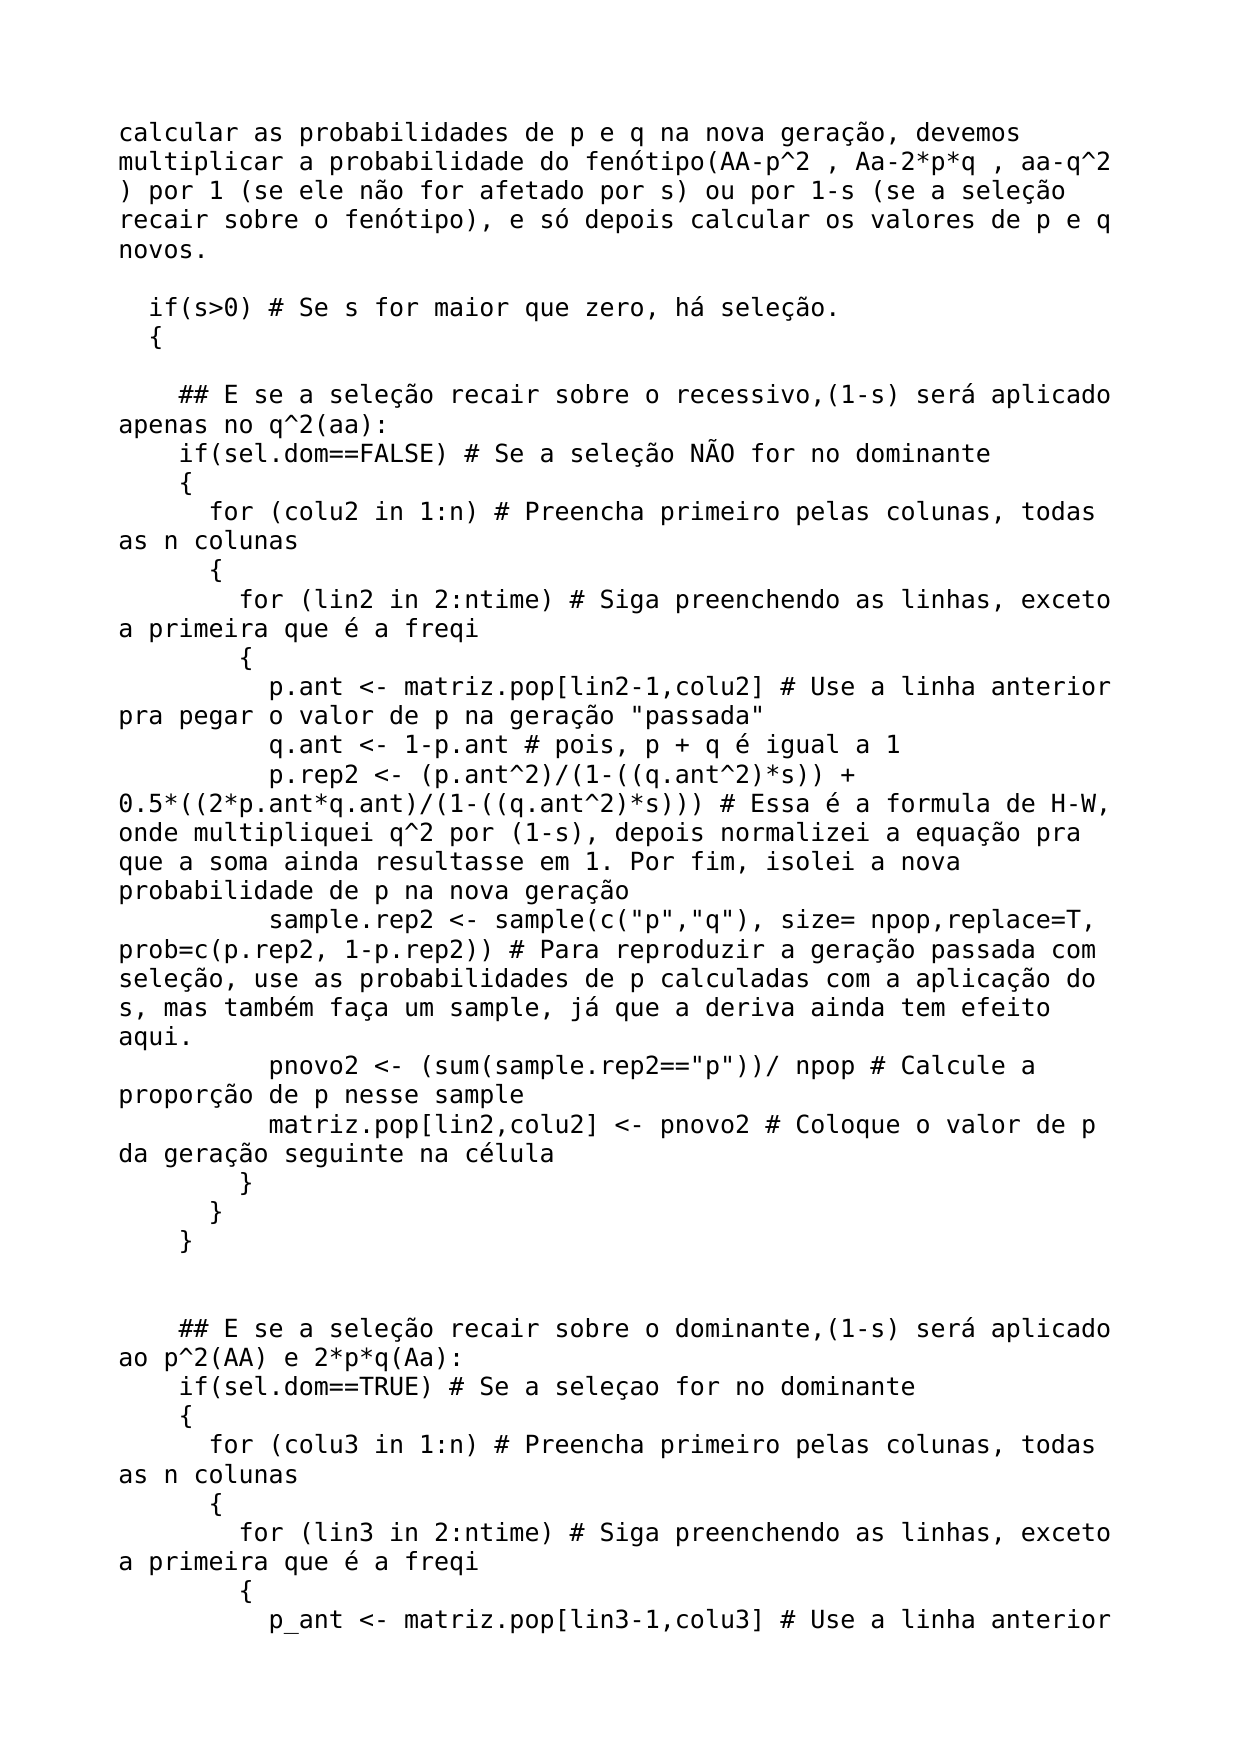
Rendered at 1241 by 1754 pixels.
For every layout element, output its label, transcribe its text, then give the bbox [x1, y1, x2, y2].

text calcular as probabilidades de p e q na nova geração, devemos multiplicar a probabilidade do fenótipo(AA-p^2 , Aa-2*p*q , aa-q^2 ) por 1 (se ele não for afetado por s) ou por 1-s (se a seleção recair sobre o fenótipo), e só depois calcular os valores de p e q novos. if(s>0) # Se s for maior que zero, há seleção. { ## E se a seleção recair sobre o recessivo,(1-s) será aplicado apenas no q^2(aa): if(sel.dom==FALSE) # Se a seleção NÃO for no dominante { for (colu2 in 1:n) # Preencha primeiro pelas colunas, todas as n colunas { for (lin2 in 2:ntime) # Siga preenchendo as linhas, exceto a primeira que é a freqi { p.ant <- matriz.pop[lin2-1,colu2] # Use a linha anterior pra pegar o valor de p na geração "passada" q.ant <- 1-p.ant # pois, p + q é igual a 1 p.rep2 <- (p.ant^2)/(1-((q.ant^2)*s)) + 0.5*((2*p.ant*q.ant)/(1-((q.ant^2)*s))) # Essa é a formula de H-W, onde multipliquei q^2 por (1-s), depois normalizei a equação pra que a soma ainda resultasse em 1. Por fim, isolei a nova probabilidade de p na nova geração sample.rep2 <- sample(c("p","q"), size= npop,replace=T, prob=c(p.rep2, 1-p.rep2)) # Para reproduzir a geração passada com seleção, use as probabilidades de p calculadas com a aplicação do s, mas também faça um sample, já que a deriva ainda tem efeito aqui. pnovo2 <- (sum(sample.rep2=="p"))/ npop # Calcule a proporção de p nesse sample matriz.pop[lin2,colu2] <- pnovo2 # Coloque o valor de p da geração seguinte na célula } } } ## E se a seleção recair sobre o dominante,(1-s) será aplicado ao p^2(AA) e 2*p*q(Aa): if(sel.dom==TRUE) # Se a seleçao for no dominante { for (colu3 in 1:n) # Preencha primeiro pelas colunas, todas as n colunas { for (lin3 in 2:ntime) # Siga preenchendo as linhas, exceto a primeira que é a freqi { p_ant <- matriz.pop[lin3-1,colu3] # Use a linha anterior [118, 118, 1122, 1635]
